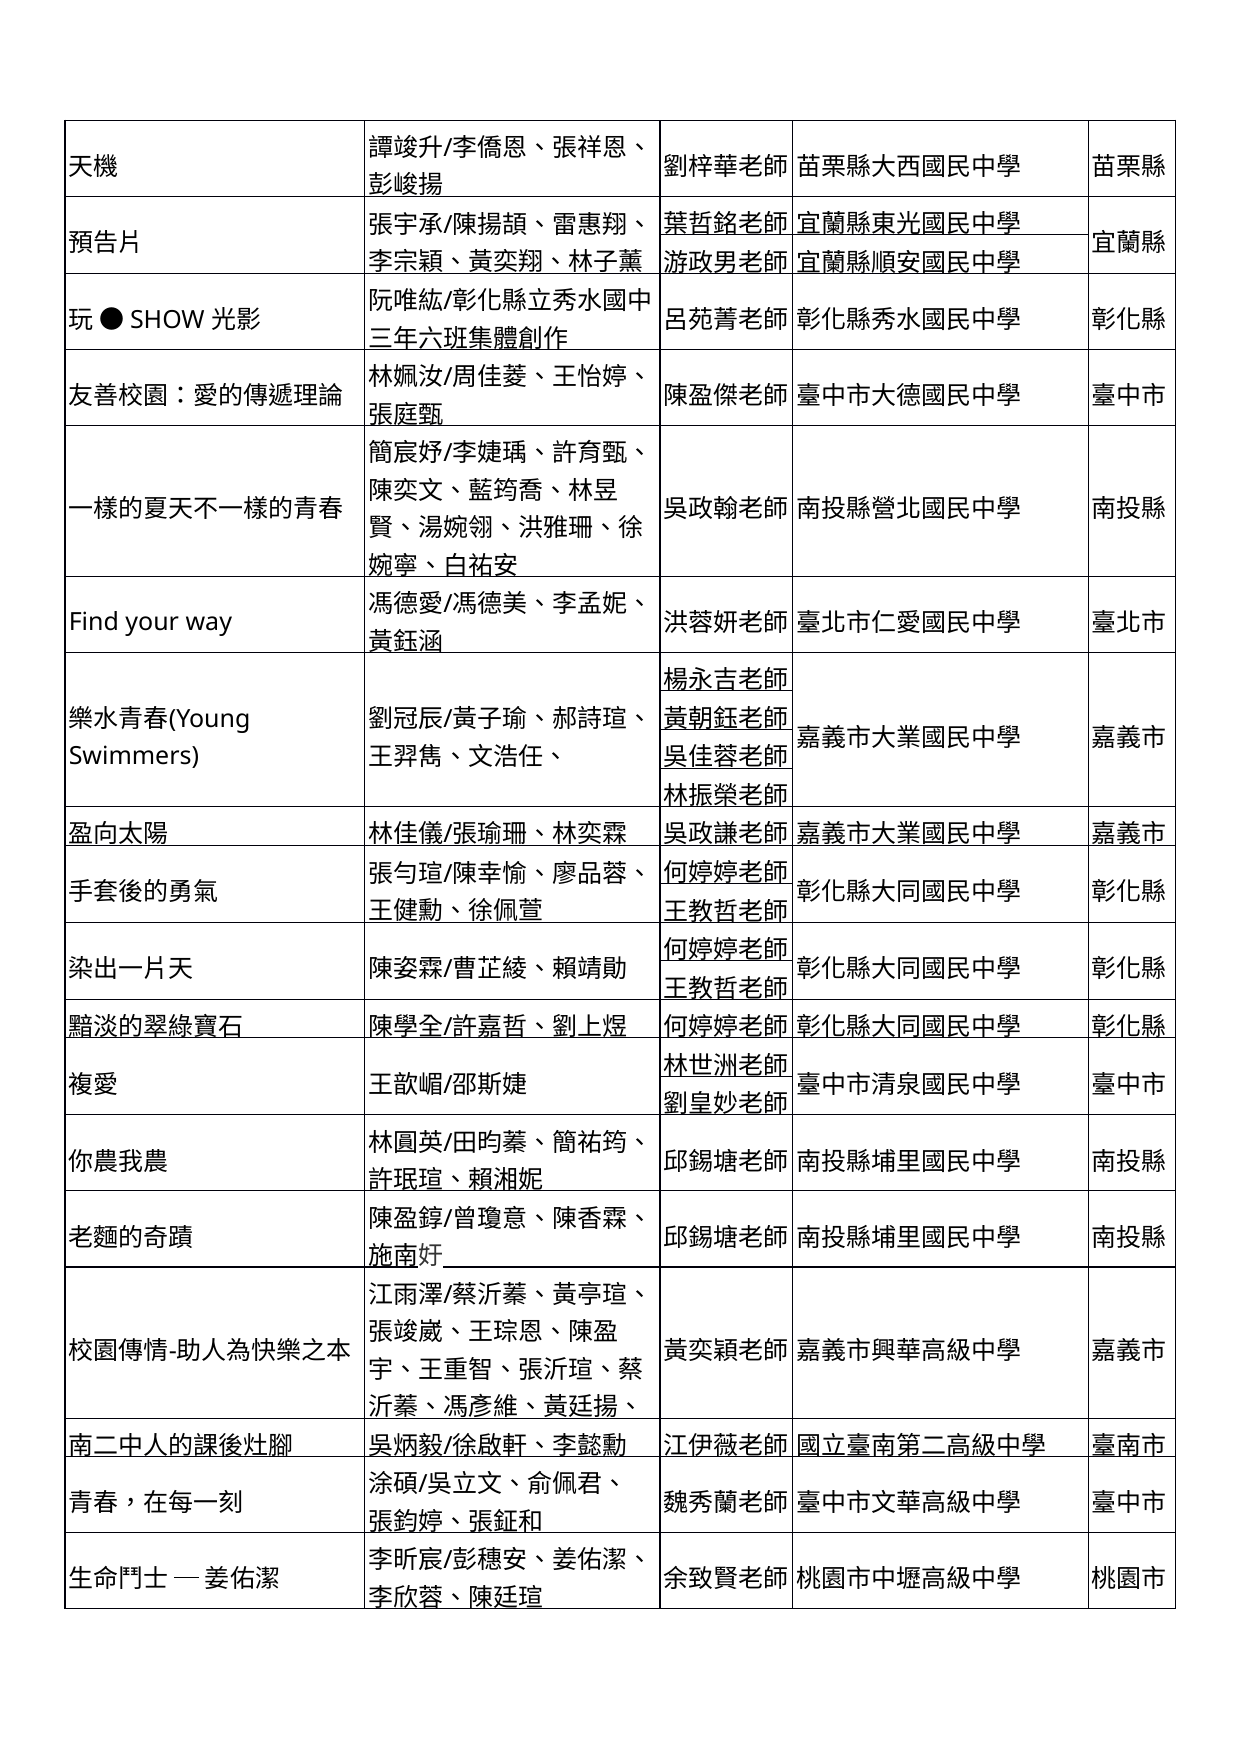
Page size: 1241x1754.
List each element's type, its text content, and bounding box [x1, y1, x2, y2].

table_cell 吳炳毅/徐啟軒、李懿勳 [365, 1419, 659, 1456]
table_cell 生命鬥士 ─ 姜佑潔 [66, 1533, 364, 1608]
table_cell 吳佳蓉老師 [661, 730, 792, 767]
table_cell 游政男老師 [661, 235, 792, 273]
table_cell 彰化縣大同國民中學 [793, 1000, 1088, 1037]
table_cell 桃園市 [1089, 1533, 1175, 1608]
table_cell 阮唯紘/彰化縣立秀水國中三年六班集體創作 [365, 274, 659, 349]
table_cell 何婷婷老師 [661, 923, 792, 960]
table_cell 嘉義市大業國民中學 [793, 807, 1088, 844]
table_cell 彰化縣大同國民中學 [793, 923, 1088, 999]
table_cell 陳姿霖/曹芷綾、賴靖勛 [365, 923, 659, 999]
table_cell 余致賢老師 [661, 1533, 792, 1608]
table_cell 彰化縣 [1089, 923, 1175, 999]
table_cell 南投縣 [1089, 1115, 1175, 1190]
table_cell 老麵的奇蹟 [66, 1191, 364, 1266]
table_cell 張宇承/陳揚頡、雷惠翔、李宗穎、黃奕翔、林子薰 [365, 197, 659, 273]
table_cell 吳政謙老師 [661, 807, 792, 844]
table_cell 呂苑菁老師 [661, 274, 792, 349]
table_cell 何婷婷老師 [661, 1000, 792, 1037]
table_cell 劉梓華老師 [661, 121, 792, 196]
table_cell 染出一片天 [66, 923, 364, 999]
table_cell 你農我農 [66, 1115, 364, 1190]
table_cell 嘉義市 [1089, 1268, 1175, 1417]
table_cell 臺中市清泉國民中學 [793, 1038, 1088, 1114]
table_cell 預告片 [66, 197, 364, 273]
table_cell 苗栗縣 [1089, 121, 1175, 196]
table_cell 宜蘭縣 [1089, 197, 1175, 273]
table_cell 李昕宸/彭穗安、姜佑潔、李欣蓉、陳廷瑄 [365, 1533, 659, 1608]
table_cell 吳政翰老師 [661, 426, 792, 576]
table_cell 玩 ● SHOW 光影 [66, 274, 364, 349]
table_cell 劉皇妙老師 [661, 1077, 792, 1114]
table_cell 南投縣埔里國民中學 [793, 1115, 1088, 1190]
table_cell 樂水青春(Young Swimmers) [66, 653, 364, 806]
table_cell 黃奕穎老師 [661, 1268, 792, 1417]
table_cell 嘉義市 [1089, 807, 1175, 844]
table_cell 譚竣升/李僑恩、張祥恩、彭峻揚 [365, 121, 659, 196]
table_cell 林佳儀/張瑜珊、林奕霖 [365, 807, 659, 844]
table_cell 友善校園：愛的傳遞理論 [66, 350, 364, 425]
table_cell 南投縣埔里國民中學 [793, 1191, 1088, 1266]
table_cell 陳盈錞/曾瓊意、陳香霖、施南㚥 [365, 1191, 659, 1266]
table_cell 張勻瑄/陳幸愉、廖品蓉、王健勳、徐佩萱 [365, 846, 659, 922]
table_cell 天機 [66, 121, 364, 196]
table_cell 劉冠辰/黃子瑜、郝詩瑄、王羿雋、文浩任、 [365, 653, 659, 806]
table_cell 江雨澤/蔡沂蓁、黃亭瑄、張竣崴、王琮恩、陳盈宇、王重智、張沂瑄、蔡沂蓁、馮彥維、黃廷揚、 [365, 1268, 659, 1417]
table_cell 邱錫塘老師 [661, 1115, 792, 1190]
table_cell 苗栗縣大西國民中學 [793, 121, 1088, 196]
table_cell 何婷婷老師 [661, 846, 792, 883]
table_cell 宜蘭縣順安國民中學 [793, 235, 1088, 273]
table_cell 彰化縣大同國民中學 [793, 846, 1088, 922]
table_cell 盈向太陽 [66, 807, 364, 844]
table_cell 臺北市 [1089, 577, 1175, 652]
table_cell 邱錫塘老師 [661, 1191, 792, 1266]
table_cell 宜蘭縣東光國民中學 [793, 197, 1088, 234]
table_cell 青春，在每一刻 [66, 1457, 364, 1532]
table_cell 臺中市 [1089, 1457, 1175, 1532]
table_cell 簡宸妤/李婕瑀、許育甄、陳奕文、藍筠喬、林昱賢、湯婉翎、洪雅珊、徐婉寧、白祐安 [365, 426, 659, 576]
table_cell 臺中市 [1089, 1038, 1175, 1114]
table_cell 楊永吉老師 [661, 653, 792, 690]
table_cell 桃園市中壢高級中學 [793, 1533, 1088, 1608]
table_cell 嘉義市 [1089, 653, 1175, 806]
table_cell 林世洲老師 [661, 1038, 792, 1076]
table_cell 一樣的夏天不一樣的青春 [66, 426, 364, 576]
table_cell 南投縣 [1089, 426, 1175, 576]
table_cell 涂碩/吳立文、俞佩君、 張鈞婷、張鉦和 [365, 1457, 659, 1532]
table_cell 陳盈傑老師 [661, 350, 792, 425]
table_cell 南投縣 [1089, 1191, 1175, 1266]
table_cell 馮德愛/馮德美、李孟妮、黃鈺涵 [365, 577, 659, 652]
table_cell 黯淡的翠綠寶石 [66, 1000, 364, 1037]
table_cell 江伊薇老師 [661, 1419, 792, 1456]
table_cell 黃朝鈺老師 [661, 691, 792, 729]
table_cell 洪蓉妍老師 [661, 577, 792, 652]
table_cell 彰化縣 [1089, 1000, 1175, 1037]
table_cell 臺中市大德國民中學 [793, 350, 1088, 425]
table_cell Find your way [66, 577, 364, 652]
table_cell 彰化縣秀水國民中學 [793, 274, 1088, 349]
table_cell 魏秀蘭老師 [661, 1457, 792, 1532]
table_cell 複愛 [66, 1038, 364, 1114]
table_cell 林圓英/田昀蓁、簡祐筠、許珉瑄、賴湘妮 [365, 1115, 659, 1190]
table_cell 彰化縣 [1089, 846, 1175, 922]
table_cell 臺南市 [1089, 1419, 1175, 1456]
table_cell 嘉義市興華高級中學 [793, 1268, 1088, 1417]
table_cell 葉哲銘老師 [661, 197, 792, 234]
table_cell 國立臺南第二高級中學 [793, 1419, 1088, 1456]
table_cell 臺中市 [1089, 350, 1175, 425]
table_cell 陳學全/許嘉哲、劉上煜 [365, 1000, 659, 1037]
table_cell 臺中市文華高級中學 [793, 1457, 1088, 1532]
table_cell 南二中人的課後灶腳 [66, 1419, 364, 1456]
table_cell 王教哲老師 [661, 884, 792, 922]
table_cell 彰化縣 [1089, 274, 1175, 349]
table_cell 王歆嵋/邵斯婕 [365, 1038, 659, 1114]
table_cell 臺北市仁愛國民中學 [793, 577, 1088, 652]
table_cell 嘉義市大業國民中學 [793, 653, 1088, 806]
table_cell 林振榮老師 [661, 769, 792, 806]
table_cell 南投縣營北國民中學 [793, 426, 1088, 576]
table_cell 校園傳情-助人為快樂之本 [66, 1268, 364, 1417]
table_cell 王教哲老師 [661, 961, 792, 999]
table_cell 林姵汝/周佳菱、王怡婷、張庭甄 [365, 350, 659, 425]
table_cell 手套後的勇氣 [66, 846, 364, 922]
